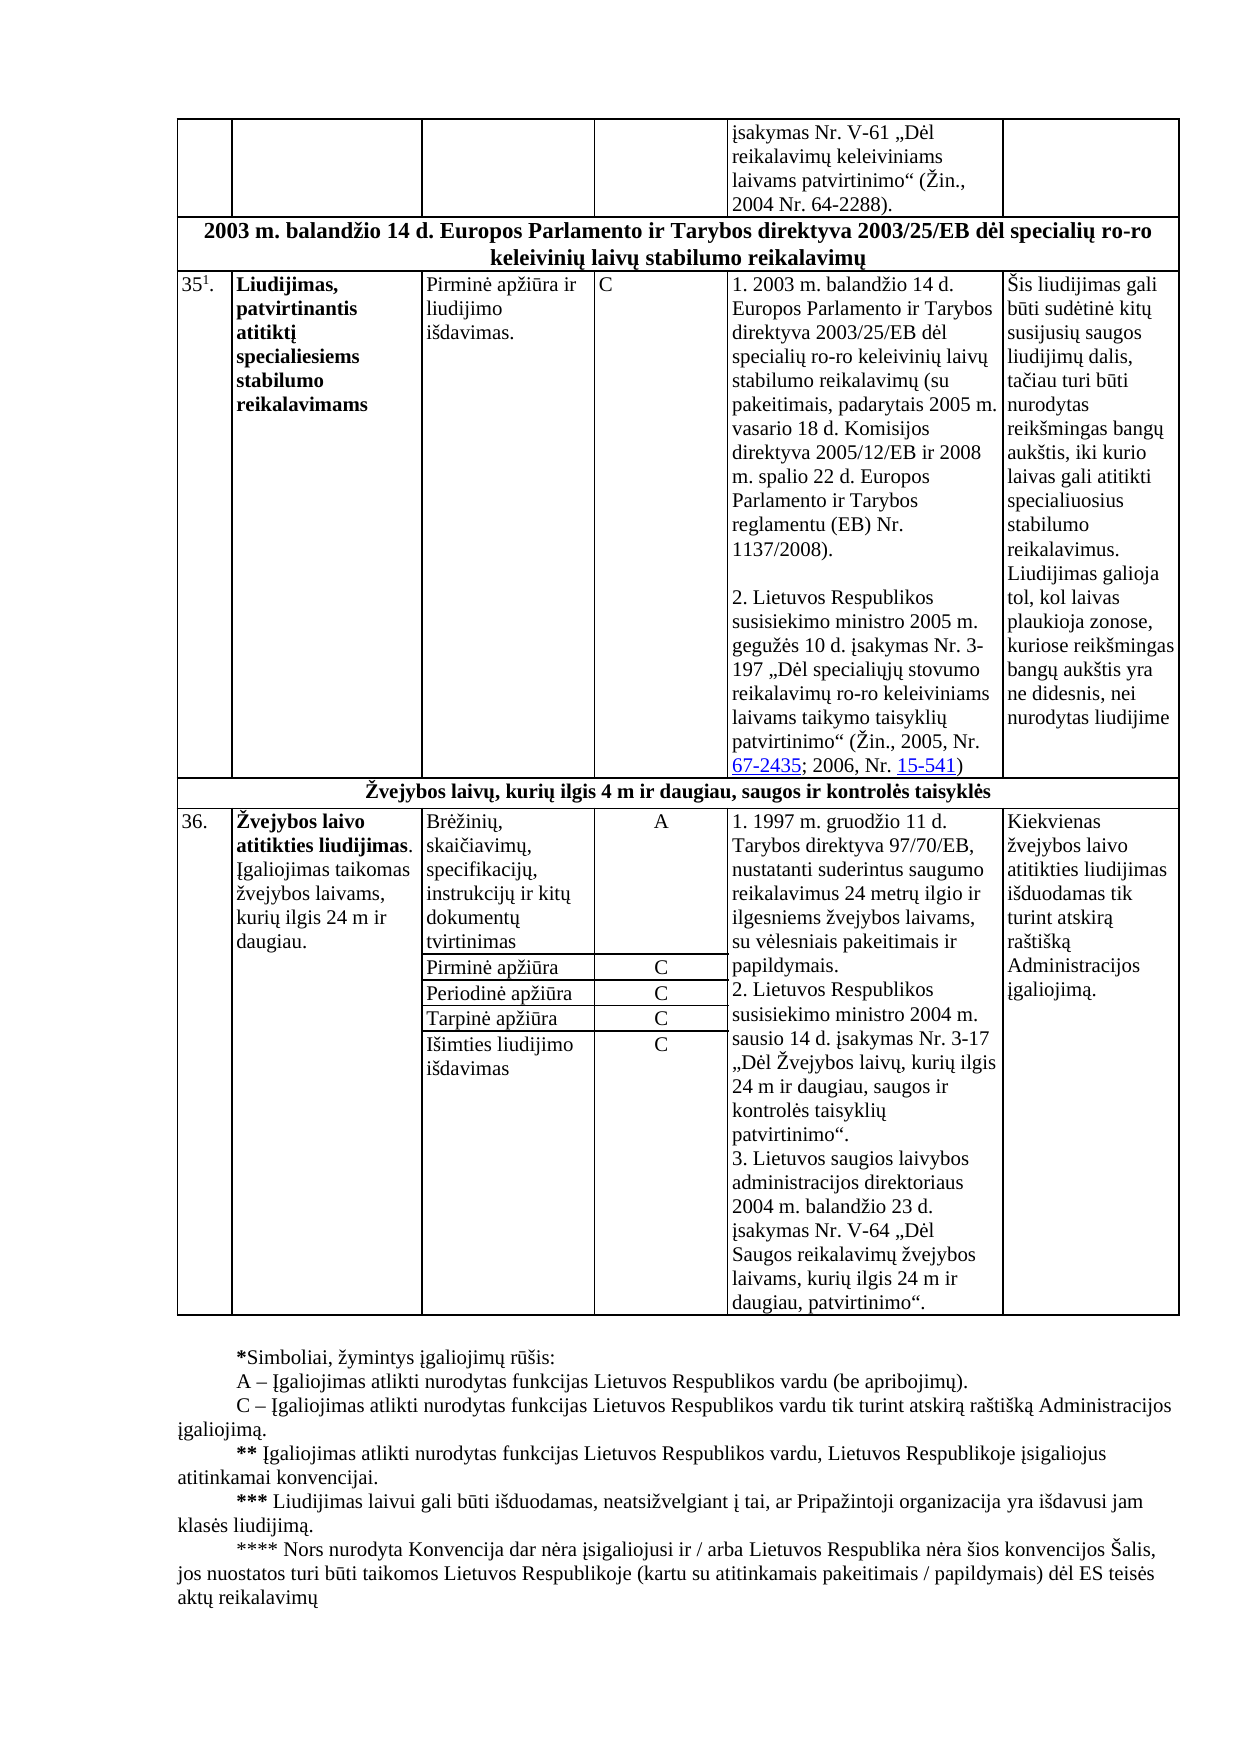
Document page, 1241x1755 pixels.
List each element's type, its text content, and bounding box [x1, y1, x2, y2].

table_cell [595, 120, 727, 216]
text *Simboliai, žymintys įgaliojimų rūšis: [177, 1344, 1181, 1369]
table_cell C [595, 272, 727, 777]
table_cell [423, 120, 594, 216]
table_cell A [595, 809, 727, 953]
table_cell Žvejybos laivo atitikties liudijimas. Įgaliojimas taikomas žvejybos laivams, kurių ilgis 24 m ir daugiau. [233, 809, 421, 1314]
table_cell Šis liudijimas gali būti sudėtinė kitų susijusių saugos liudijimų dalis, tačiau turi būti nurodytas reikšmingas bangų aukštis, iki kurio laivas gali atitikti specialiuosius stabilumo reikalavimus. Liudijimas galioja tol, kol laivas plaukioja zonose, kuriose reikšmingas bangų aukštis yra ne didesnis, nei nurodytas liudijime [1004, 272, 1178, 777]
table_cell 351. [178, 272, 231, 777]
table_cell Žvejybos laivų, kurių ilgis 4 m ir daugiau, saugos ir kontrolės taisyklės [178, 779, 1178, 807]
table_cell C [595, 1032, 727, 1314]
table_cell 36. [178, 809, 231, 1314]
table_cell Išimties liudijimo išdavimas [423, 1032, 594, 1314]
text *** Liudijimas laivui gali būti išduodamas, neatsižvelgiant į tai, ar Pripažintoji organizacija yra išdavusi jam klasės liudijimą. [177, 1489, 1181, 1537]
table_cell 2003 m. balandžio 14 d. Europos Parlamento ir Tarybos direktyva 2003/25/EB dėl specialių ro-ro keleivinių laivų stabilumo reikalavimų [178, 218, 1178, 270]
table_cell Liudijimas, patvirtinantis atitiktį specialiesiems stabilumo reikalavimams [233, 272, 421, 777]
table_cell Brėžinių, skaičiavimų, specifikacijų, instrukcijų ir kitų dokumentų tvirtinimas [423, 809, 594, 953]
table_cell C [595, 955, 727, 979]
table_cell įsakymas Nr. V-61 „Dėl reikalavimų keleiviniams laivams patvirtinimo“ (Žin., 2004 Nr. 64-2288). [728, 120, 1002, 216]
table_cell Pirminė apžiūra ir liudijimo išdavimas. [423, 272, 594, 777]
text A – Įgaliojimas atlikti nurodytas funkcijas Lietuvos Respublikos vardu (be apribojimų). [177, 1369, 1181, 1393]
table_cell 1. 2003 m. balandžio 14 d. Europos Parlamento ir Tarybos direktyva 2003/25/EB dėl specialių ro-ro keleivinių laivų stabilumo reikalavimų (su pakeitimais, padarytais 2005 m. vasario 18 d. Komisijos direktyva 2005/12/EB ir 2008 m. spalio 22 d. Europos Parlamento ir Tarybos reglamentu (EB) Nr. 1137/2008). 2. Lietuvos Respublikos susisiekimo ministro 2005 m. gegužės 10 d. įsakymas Nr. 3-197 „Dėl specialiųjų stovumo reikalavimų ro-ro keleiviniams laivams taikymo taisyklių patvirtinimo“ (Žin., 2005, Nr. 67-2435; 2006, Nr. 15-541) [728, 272, 1002, 777]
table_cell Tarpinė apžiūra [423, 1006, 594, 1030]
table_cell C [595, 981, 727, 1004]
table_cell [233, 120, 421, 216]
text **** Nors nurodyta Konvencija dar nėra įsigaliojusi ir / arba Lietuvos Respublika nėra šios konvencijos Šalis, jos nuostatos turi būti taikomos Lietuvos Respublikoje (kartu su atitinkamais pakeitimais / papildymais) dėl ES teisės aktų reikalavimų [177, 1537, 1181, 1609]
table_cell 1. 1997 m. gruodžio 11 d. Tarybos direktyva 97/70/EB, nustatanti suderintus saugumo reikalavimus 24 metrų ilgio ir ilgesniems žvejybos laivams, su vėlesniais pakeitimais ir papildymais. 2. Lietuvos Respublikos susisiekimo ministro 2004 m. sausio 14 d. įsakymas Nr. 3-17 „Dėl Žvejybos laivų, kurių ilgis 24 m ir daugiau, saugos ir kontrolės taisyklių patvirtinimo“. 3. Lietuvos saugios laivybos administracijos direktoriaus 2004 m. balandžio 23 d. įsakymas Nr. V-64 „Dėl Saugos reikalavimų žvejybos laivams, kurių ilgis 24 m ir daugiau, patvirtinimo“. [728, 809, 1002, 1314]
table_cell C [595, 1006, 727, 1030]
table_cell Kiekvienas žvejybos laivo atitikties liudijimas išduodamas tik turint atskirą raštišką Administracijos įgaliojimą. [1004, 809, 1178, 1314]
table_cell Pirminė apžiūra [423, 955, 594, 979]
text C – Įgaliojimas atlikti nurodytas funkcijas Lietuvos Respublikos vardu tik turint atskirą raštišką Administracijos įgaliojimą. [177, 1393, 1181, 1441]
text ** Įgaliojimas atlikti nurodytas funkcijas Lietuvos Respublikos vardu, Lietuvos Respublikoje įsigaliojus atitinkamai konvencijai. [177, 1441, 1181, 1489]
table_cell [1004, 120, 1178, 216]
table_cell Periodinė apžiūra [423, 981, 594, 1004]
table_cell [178, 120, 231, 216]
